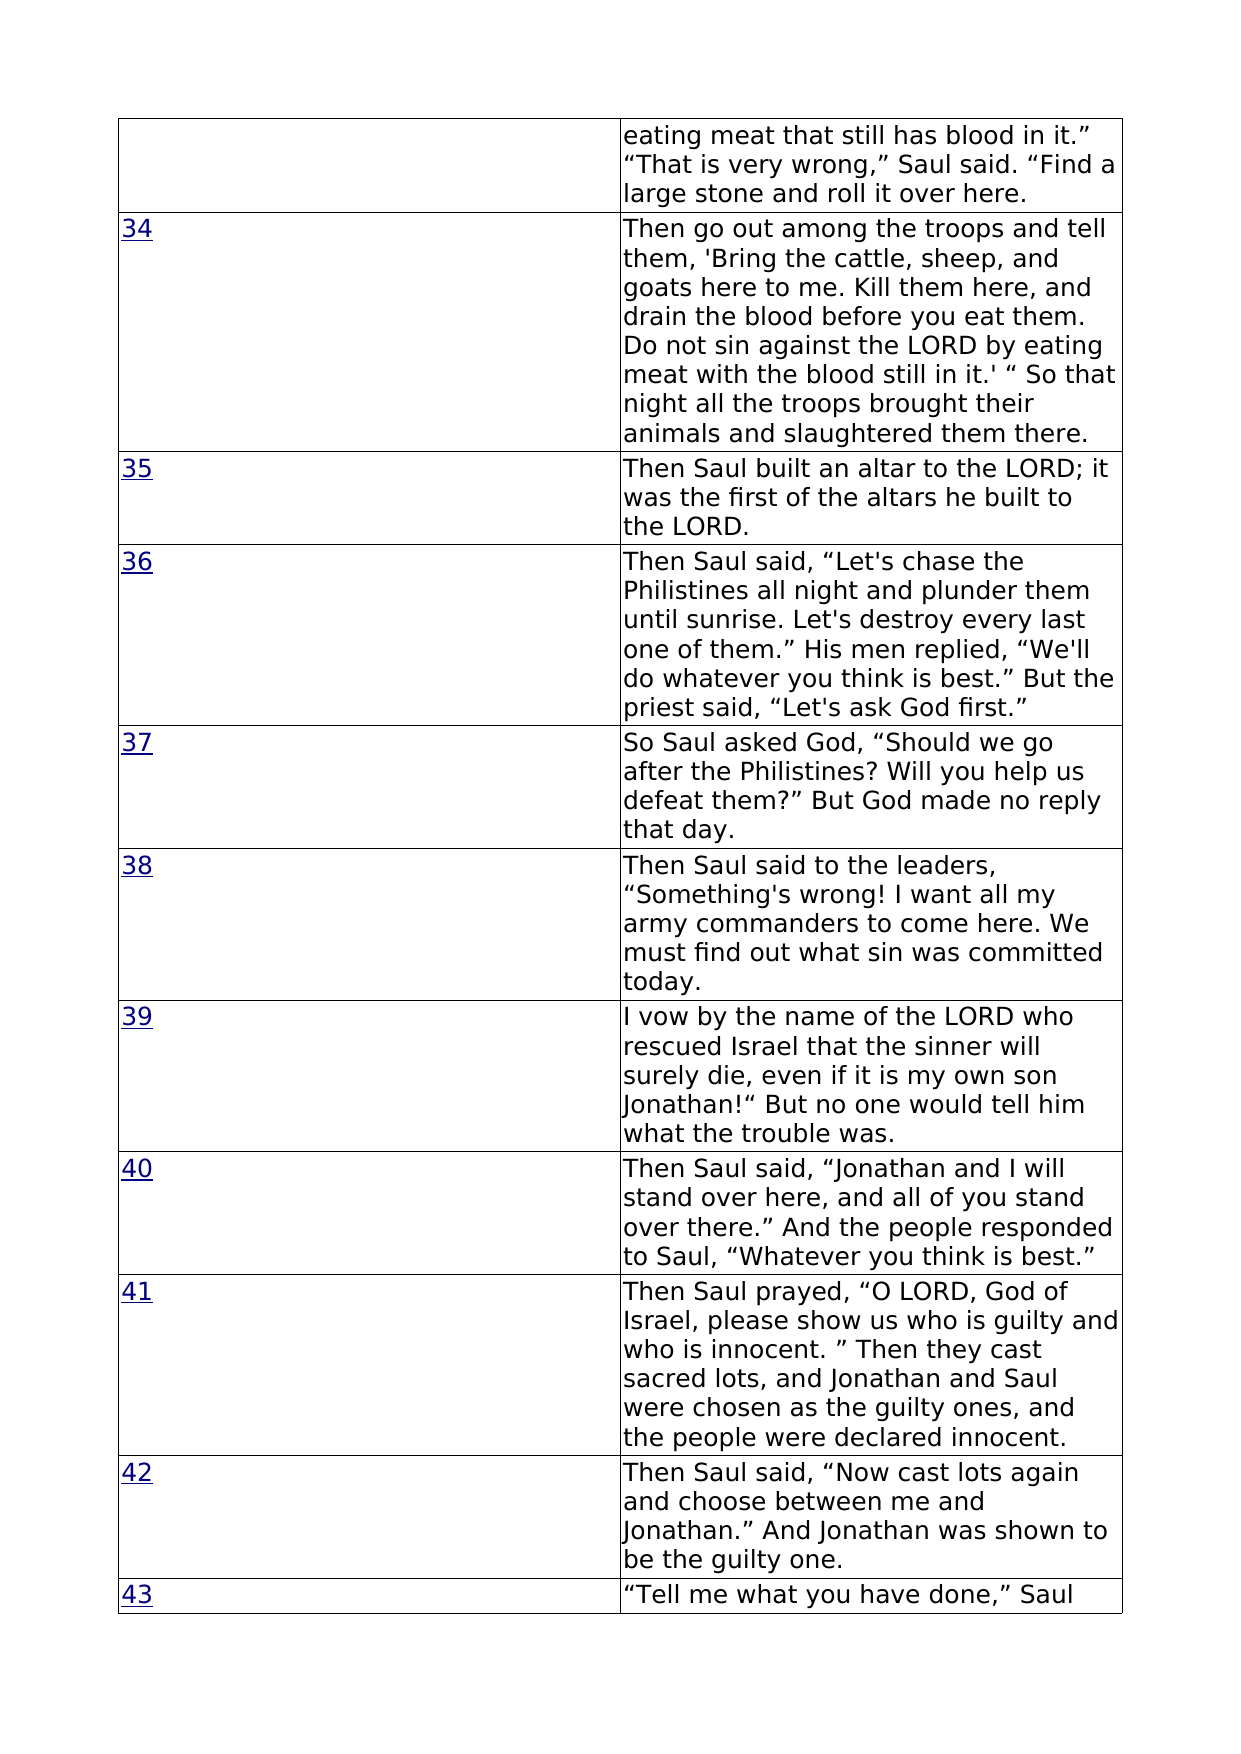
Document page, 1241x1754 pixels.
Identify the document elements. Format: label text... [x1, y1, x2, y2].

table_cell 36 [119, 545, 620, 725]
table_cell 34 [119, 213, 620, 451]
table_cell 40 [119, 1152, 620, 1274]
table_cell 35 [119, 452, 620, 544]
table_cell 42 [119, 1456, 620, 1577]
table_cell Then Saul said, “Now cast lots again and choose between me and Jonathan.” And Jonathan was shown to be the guilty one. [621, 1456, 1122, 1577]
table_cell 41 [119, 1275, 620, 1455]
table_cell So Saul asked God, “Should we go after the Philistines? Will you help us defeat them?” But God made no reply that day. [621, 726, 1122, 848]
table_cell Then Saul said, “Jonathan and I will stand over here, and all of you stand over there.” And the people responded to Saul, “Whatever you think is best.” [621, 1152, 1122, 1274]
table_cell Then Saul prayed, “O LORD, God of Israel, please show us who is guilty and who is innocent. ” Then they cast sacred lots, and Jonathan and Saul were chosen as the guilty ones, and the people were declared innocent. [621, 1275, 1122, 1455]
table_cell “Tell me what you have done,” Saul [621, 1579, 1122, 1613]
table_cell 39 [119, 1001, 620, 1151]
table_cell [119, 119, 620, 212]
table_cell 38 [119, 849, 620, 999]
table_cell I vow by the name of the LORD who rescued Israel that the sinner will surely die, even if it is my own son Jonathan!“ But no one would tell him what the trouble was. [621, 1001, 1122, 1151]
table_cell 43 [119, 1579, 620, 1613]
table_cell Then Saul said to the leaders, “Something's wrong! I want all my army commanders to come here. We must find out what sin was committed today. [621, 849, 1122, 999]
table_cell Then Saul said, “Let's chase the Philistines all night and plunder them until sunrise. Let's destroy every last one of them.” His men replied, “We'll do whatever you think is best.” But the priest said, “Let's ask God first.” [621, 545, 1122, 725]
table_cell 37 [119, 726, 620, 848]
table_cell Then Saul built an altar to the LORD; it was the first of the altars he built to the LORD. [621, 452, 1122, 544]
table_cell eating meat that still has blood in it.” “That is very wrong,” Saul said. “Find a large stone and roll it over here. [621, 119, 1122, 212]
table_cell Then go out among the troops and tell them, 'Bring the cattle, sheep, and goats here to me. Kill them here, and drain the blood before you eat them. Do not sin against the LORD by eating meat with the blood still in it.' “ So that night all the troops brought their animals and slaughtered them there. [621, 213, 1122, 451]
